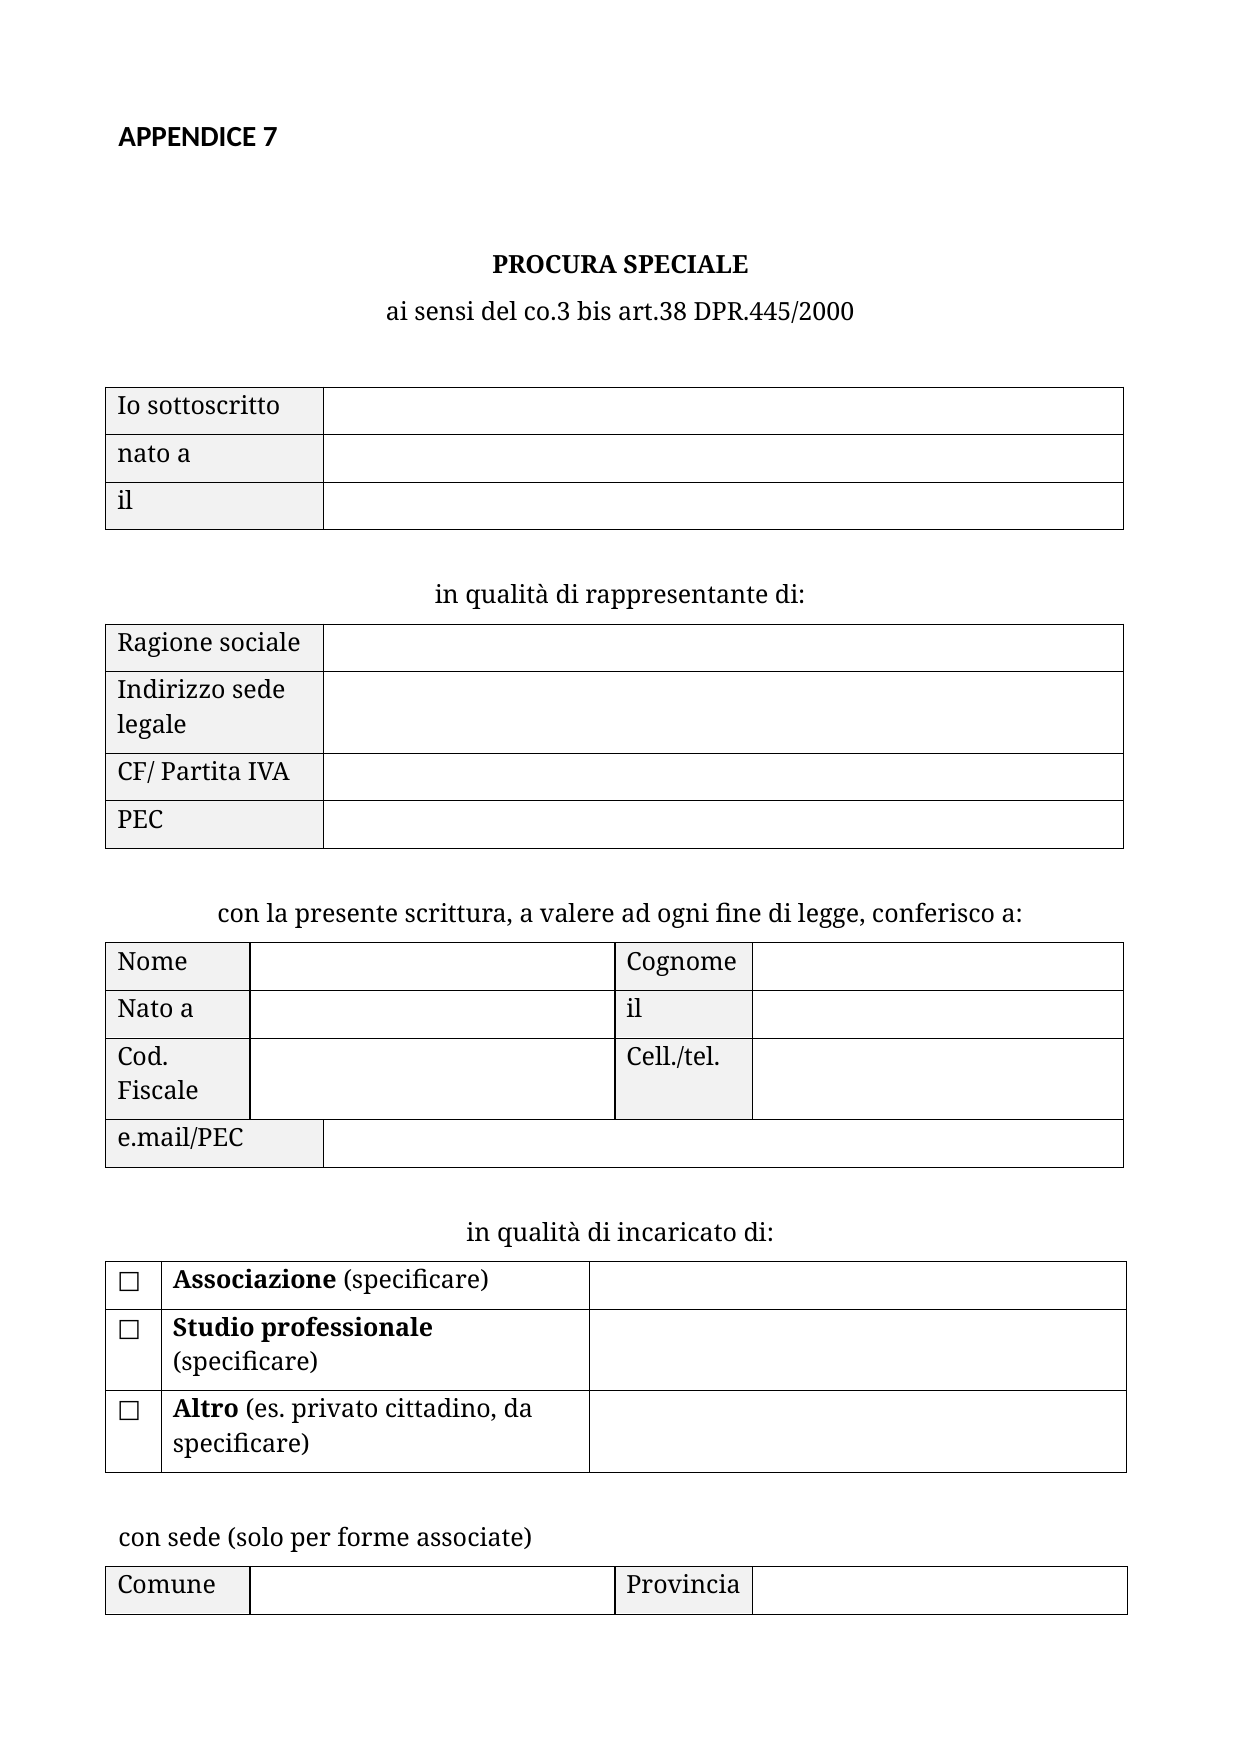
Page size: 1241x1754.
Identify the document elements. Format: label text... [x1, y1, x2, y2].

text in qualità di incaricato di: [118, 1214, 1122, 1248]
table_cell Studio professionale (specificare) [162, 1310, 589, 1390]
table_header [324, 625, 1123, 671]
table_cell [590, 1310, 1126, 1390]
table_cell [324, 483, 1123, 529]
table_cell [324, 754, 1123, 800]
table_cell □ [106, 1310, 161, 1390]
table_header Cognome [616, 943, 752, 990]
table_cell [324, 1120, 1123, 1167]
table_cell [324, 672, 1123, 753]
table_cell [251, 991, 614, 1037]
table_cell PEC [106, 801, 323, 848]
text PROCURA SPECIALE [118, 247, 1122, 281]
table_cell □ [106, 1391, 161, 1472]
table_header [251, 1567, 614, 1613]
table_cell CF/ Partita IVA [106, 754, 323, 800]
table_header [324, 388, 1123, 434]
table_cell il [106, 483, 323, 529]
table_cell Altro (es. privato cittadino, da specificare) [162, 1391, 589, 1472]
table_header Io sottoscritto [106, 388, 323, 434]
text APPENDICE 7 [118, 118, 1122, 154]
text con la presente scrittura, a valere ad ogni fine di legge, conferisco a: [118, 896, 1122, 930]
table_header [251, 943, 614, 990]
table_cell Nato a [106, 991, 249, 1037]
table_header □ [106, 1262, 161, 1308]
text in qualità di rappresentante di: [118, 577, 1122, 611]
table_cell [324, 435, 1123, 482]
text ai sensi del co.3 bis art.38 DPR.445/2000 [118, 293, 1122, 327]
table_cell il [616, 991, 752, 1037]
table_header Associazione (specificare) [162, 1262, 589, 1308]
table_header [753, 943, 1123, 990]
table_header [753, 1567, 1127, 1613]
table_header [590, 1262, 1126, 1308]
table_cell Cell./tel. [616, 1039, 752, 1119]
table_cell nato a [106, 435, 323, 482]
table_header Ragione sociale [106, 625, 323, 671]
table_cell [251, 1039, 614, 1119]
table_cell e.mail/PEC [106, 1120, 323, 1167]
table_cell [753, 991, 1123, 1037]
table_cell [324, 801, 1123, 848]
table_header Comune [106, 1567, 249, 1613]
text con sede (solo per forme associate) [118, 1519, 1122, 1553]
table_cell [590, 1391, 1126, 1472]
table_cell Cod. Fiscale [106, 1039, 249, 1119]
table_header Nome [106, 943, 249, 990]
table_cell Indirizzo sede legale [106, 672, 323, 753]
table_header Provincia [616, 1567, 752, 1613]
table_cell [753, 1039, 1123, 1119]
